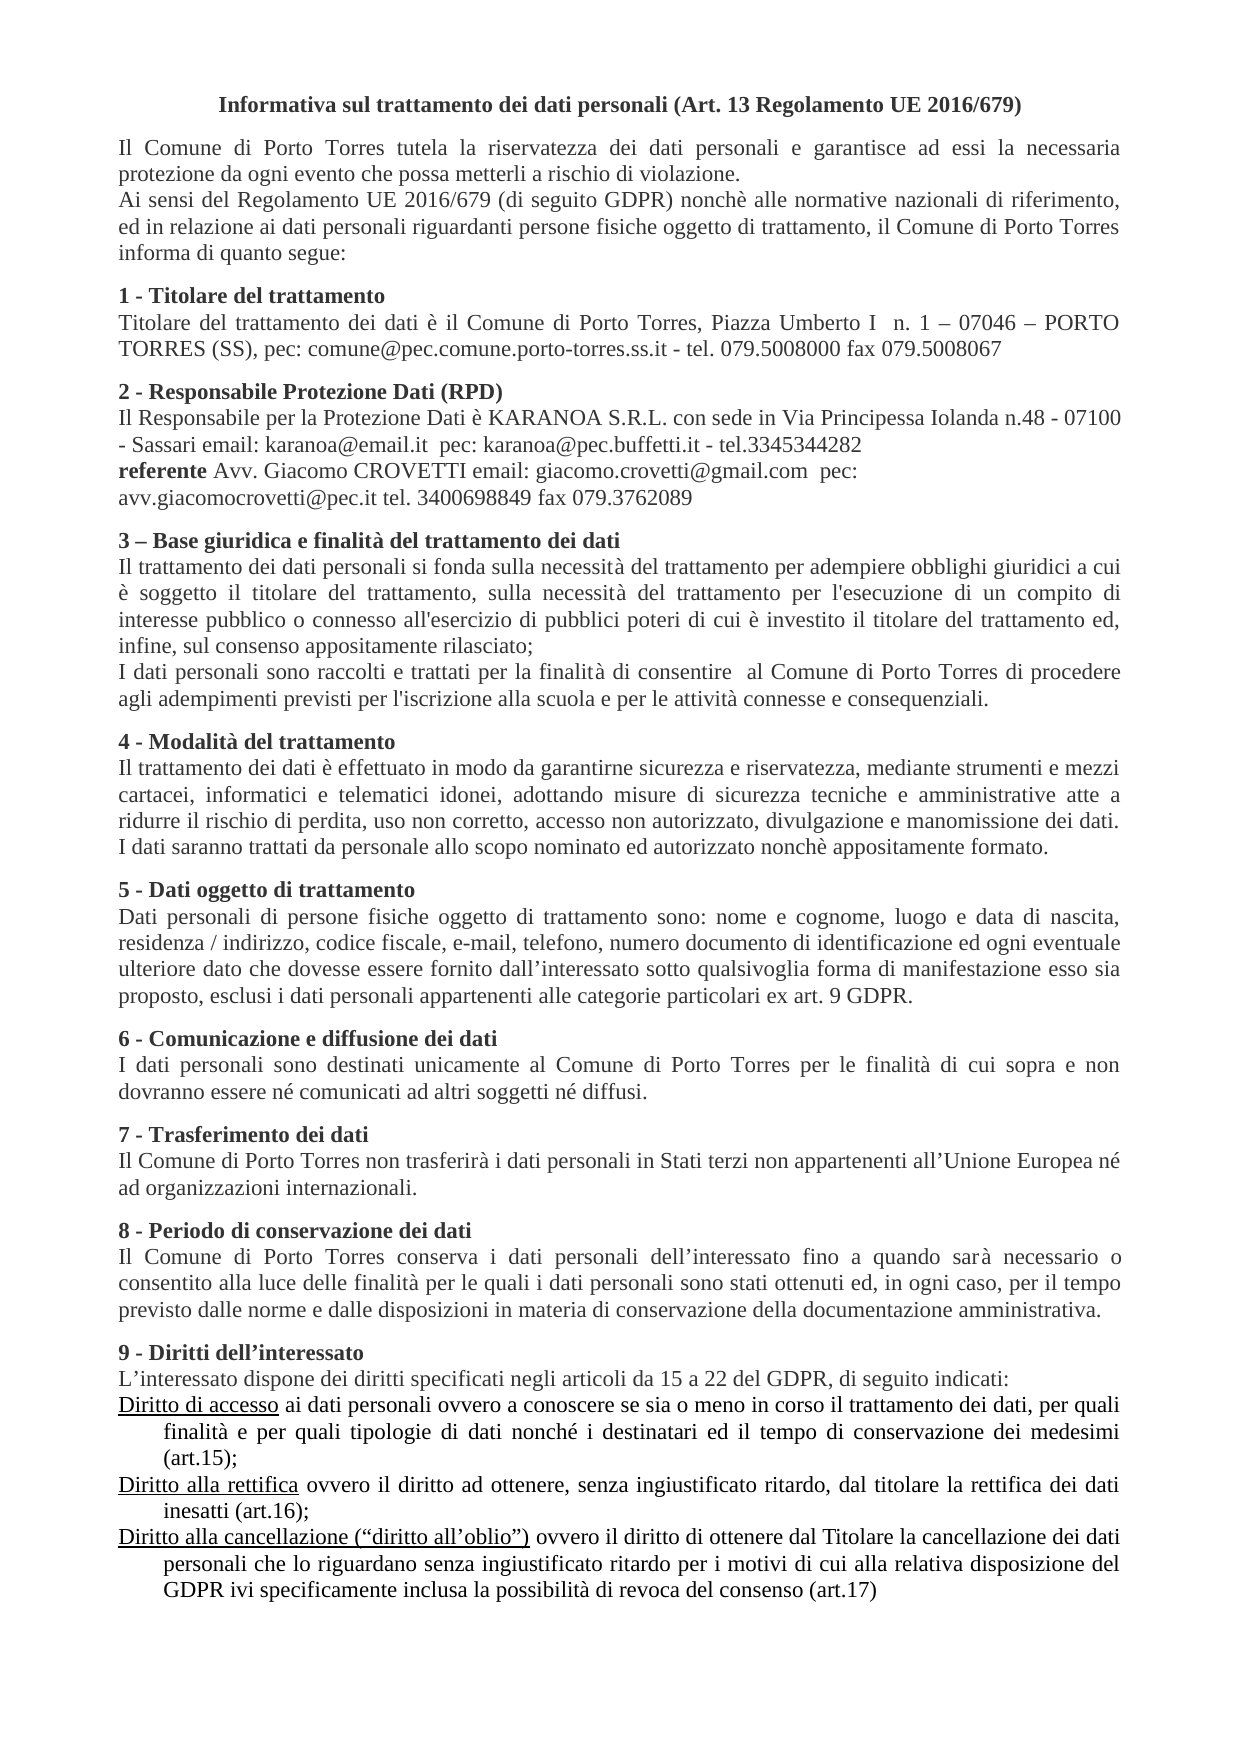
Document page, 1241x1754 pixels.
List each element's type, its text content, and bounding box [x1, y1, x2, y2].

text 5 - Dati oggetto di trattamento [118, 876, 1122, 903]
text Il Comune di Porto Torres tutela la riservatezza dei dati personali e garantisce ad essi la necessaria protezione da ogni evento che possa metterli a rischio di violazione. [118, 134, 1122, 186]
text 4 - Modalità del trattamento [118, 728, 1122, 754]
text Dati personali di persone fisiche oggetto di trattamento sono: nome e cognome, luogo e data di nascita, residenza / indirizzo, codice fiscale, e-mail, telefono, numero documento di identificazione ed ogni eventuale ulteriore dato che dovesse essere fornito dall’interessato sotto qualsivoglia forma di manifestazione esso sia proposto, esclusi i dati personali appartenenti alle categorie particolari ex art. 9 GDPR. [118, 903, 1122, 1008]
text Il Responsabile per la Protezione Dati è KARANOA S.R.L. con sede in Via Principessa Iolanda n.48 - 07100 - Sassari email: karanoa@email.it pec: karanoa@pec.buffetti.it - tel.3345344282 [118, 404, 1122, 457]
text Il Comune di Porto Torres non trasferirà i dati personali in Stati terzi non appartenenti all’Unione Europea né ad organizzazioni internazionali. [118, 1147, 1122, 1200]
text Informativa sul trattamento dei dati personali (Art. 13 Regolamento UE 2016/679) [118, 91, 1122, 117]
text 3 – Base giuridica e finalità del trattamento dei dati [118, 527, 1122, 553]
text referente Avv. Giacomo CROVETTI email: giacomo.crovetti@gmail.com pec: avv.giacomocrovetti@pec.it tel. 3400698849 fax 079.3762089 [118, 457, 1122, 510]
text 6 - Comunicazione e diffusione dei dati [118, 1025, 1122, 1051]
list Diritto alla cancellazione (“diritto all’oblio”) ovvero il diritto di ottenere dal Titolare la cancellazione dei dati personali che lo riguardano senza ingiustificato ritardo per i motivi di cui alla relativa disposizione del GDPR ivi specificamente inclusa la possibilità di revoca del consenso (art.17) [118, 1523, 1122, 1602]
text 8 - Periodo di conservazione dei dati [118, 1217, 1122, 1243]
text 2 - Responsabile Protezione Dati (RPD) [118, 378, 1122, 404]
text Il trattamento dei dati personali si fonda sulla necessità del trattamento per adempiere obblighi giuridici a cui è soggetto il titolare del trattamento, sulla necessità del trattamento per l'esecuzione di un compito di interesse pubblico o connesso all'esercizio di pubblici poteri di cui è investito il titolare del trattamento ed, infine, sul consenso appositamente rilasciato; [118, 553, 1122, 658]
text 7 - Trasferimento dei dati [118, 1121, 1122, 1147]
text I dati personali sono destinati unicamente al Comune di Porto Torres per le finalità di cui sopra e non dovranno essere né comunicati ad altri soggetti né diffusi. [118, 1051, 1122, 1104]
text Titolare del trattamento dei dati è il Comune di Porto Torres, Piazza Umberto I n. 1 – 07046 – PORTO TORRES (SS), pec: comune@pec.comune.porto-torres.ss.it - tel. 079.5008000 fax 079.5008067 [118, 309, 1122, 361]
text Il trattamento dei dati è effettuato in modo da garantirne sicurezza e riservatezza, mediante strumenti e mezzi cartacei, informatici e telematici idonei, adottando misure di sicurezza tecniche e amministrative atte a ridurre il rischio di perdita, uso non corretto, accesso non autorizzato, divulgazione e manomissione dei dati. I dati saranno trattati da personale allo scopo nominato ed autorizzato nonchè appositamente formato. [118, 754, 1122, 860]
text Il Comune di Porto Torres conserva i dati personali dell’interessato fino a quando sarà necessario o consentito alla luce delle finalità per le quali i dati personali sono stati ottenuti ed, in ogni caso, per il tempo previsto dalle norme e dalle disposizioni in materia di conservazione della documentazione amministrativa. [118, 1243, 1122, 1322]
text L’interessato dispone dei diritti specificati negli articoli da 15 a 22 del GDPR, di seguito indicati: [118, 1365, 1122, 1392]
text Ai sensi del Regolamento UE 2016/679 (di seguito GDPR) nonchè alle normative nazionali di riferimento, ed in relazione ai dati personali riguardanti persone fisiche oggetto di trattamento, il Comune di Porto Torres informa di quanto segue: [118, 186, 1122, 266]
list Diritto di accesso ai dati personali ovvero a conoscere se sia o meno in corso il trattamento dei dati, per quali finalità e per quali tipologie di dati nonché i destinatari ed il tempo di conservazione dei medesimi (art.15); [118, 1392, 1122, 1471]
text 1 - Titolare del trattamento [118, 282, 1122, 309]
text I dati personali sono raccolti e trattati per la finalità di consentire al Comune di Porto Torres di procedere agli adempimenti previsti per l'iscrizione alla scuola e per le attività connesse e consequenziali. [118, 658, 1122, 711]
text 9 - Diritti dell’interessato [118, 1339, 1122, 1365]
list Diritto alla rettifica ovvero il diritto ad ottenere, senza ingiustificato ritardo, dal titolare la rettifica dei dati inesatti (art.16); [118, 1471, 1122, 1523]
